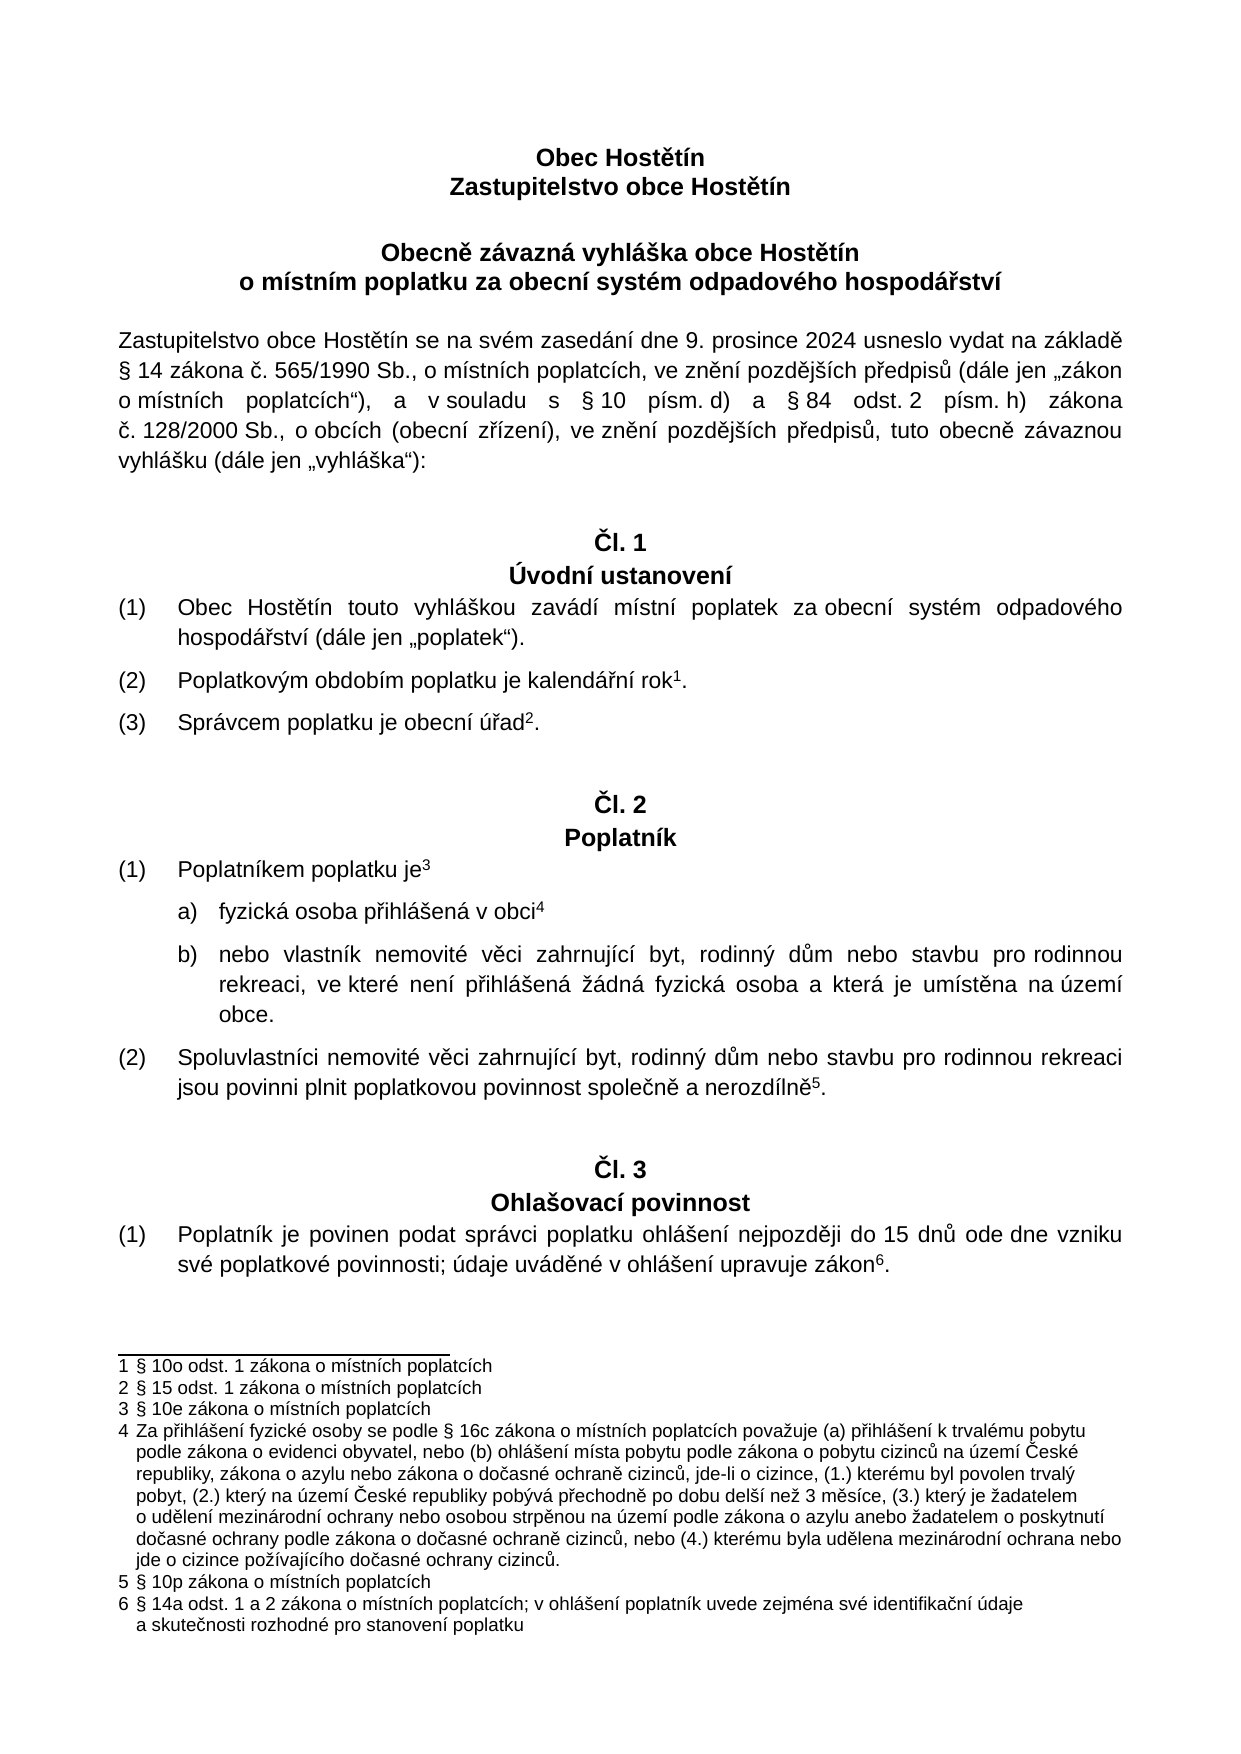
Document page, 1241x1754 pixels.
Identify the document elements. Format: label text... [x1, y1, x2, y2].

list Správcem poplatku je obecní úřad. [118, 709, 1122, 736]
subtitle Čl. 2 Poplatník [118, 789, 1122, 851]
list § 15 odst. 1 zákona o místních poplatcích [118, 1377, 1122, 1398]
list Poplatník je povinen podat správci poplatku ohlášení nejpozději do 15 dnů ode dne vzniku své poplatkové povinnosti; údaje uváděné v ohlášení upravuje zákon. [118, 1221, 1122, 1277]
list fyzická osoba přihlášená v obci [177, 898, 1122, 925]
list Poplatníkem poplatku je [118, 856, 1122, 882]
list Spoluvlastníci nemovité věci zahrnující byt, rodinný dům nebo stavbu pro rodinnou rekreaci jsou povinni plnit poplatkovou povinnost společně a nerozdílně. [118, 1044, 1122, 1101]
text Obec Hostětín Zastupitelstvo obce Hostětín [118, 143, 1122, 201]
list Poplatkovým obdobím poplatku je kalendářní rok. [118, 667, 1122, 693]
list Za přihlášení fyzické osoby se podle § 16c zákona o místních poplatcích považuje (a) přihlášení k trvalému pobytu podle zákona o evidenci obyvatel, nebo (b) ohlášení místa pobytu podle zákona o pobytu cizinců na území České republiky, zákona o azylu nebo zákona o dočasné ochraně cizinců, jde-li o cizince, (1.) kterému byl povolen trvalý pobyt, (2.) který na území České republiky pobývá přechodně po dobu delší než 3 měsíce, (3.) který je žadatelem o udělení mezinárodní ochrany nebo osobou strpěnou na území podle zákona o azylu anebo žadatelem o poskytnutí dočasné ochrany podle zákona o dočasné ochraně cizinců, nebo (4.) kterému byla udělena mezinárodní ochrana nebo jde o cizince požívajícího dočasné ochrany cizinců. [118, 1420, 1122, 1571]
list § 10e zákona o místních poplatcích [118, 1398, 1122, 1420]
list nebo vlastník nemovité věci zahrnující byt, rodinný dům nebo stavbu pro rodinnou rekreaci, ve které není přihlášená žádná fyzická osoba a která je umístěna na území obce. [177, 941, 1122, 1028]
list § 14a odst. 1 a 2 zákona o místních poplatcích; v ohlášení poplatník uvede zejména své identifikační údaje a skutečnosti rozhodné pro stanovení poplatku [118, 1592, 1122, 1635]
list § 10p zákona o místních poplatcích [118, 1571, 1122, 1592]
list Obec Hostětín touto vyhláškou zavádí místní poplatek za obecní systém odpadového hospodářství (dále jen „poplatek“). [118, 594, 1122, 650]
subtitle Čl. 1 Úvodní ustanovení [118, 528, 1122, 589]
list § 10o odst. 1 zákona o místních poplatcích [118, 1355, 1122, 1377]
subtitle Čl. 3 Ohlašovací povinnost [118, 1154, 1122, 1216]
subtitle Obecně závazná vyhláška obce Hostětín o místním poplatku za obecní systém odpadového hospodářství [118, 238, 1122, 295]
text Zastupitelstvo obce Hostětín se na svém zasedání dne 9. prosince 2024 usneslo vydat na základě § 14 zákona č. 565/1990 Sb., o místních poplatcích, ve znění pozdějších předpisů (dále jen „zákon o místních poplatcích“), a v souladu s § 10 písm. d) a § 84 odst. 2 písm. h) zákona č. 128/2000 Sb., o obcích (obecní zřízení), ve znění pozdějších předpisů, tuto obecně závaznou vyhlášku (dále jen „vyhláška“): [118, 327, 1122, 474]
